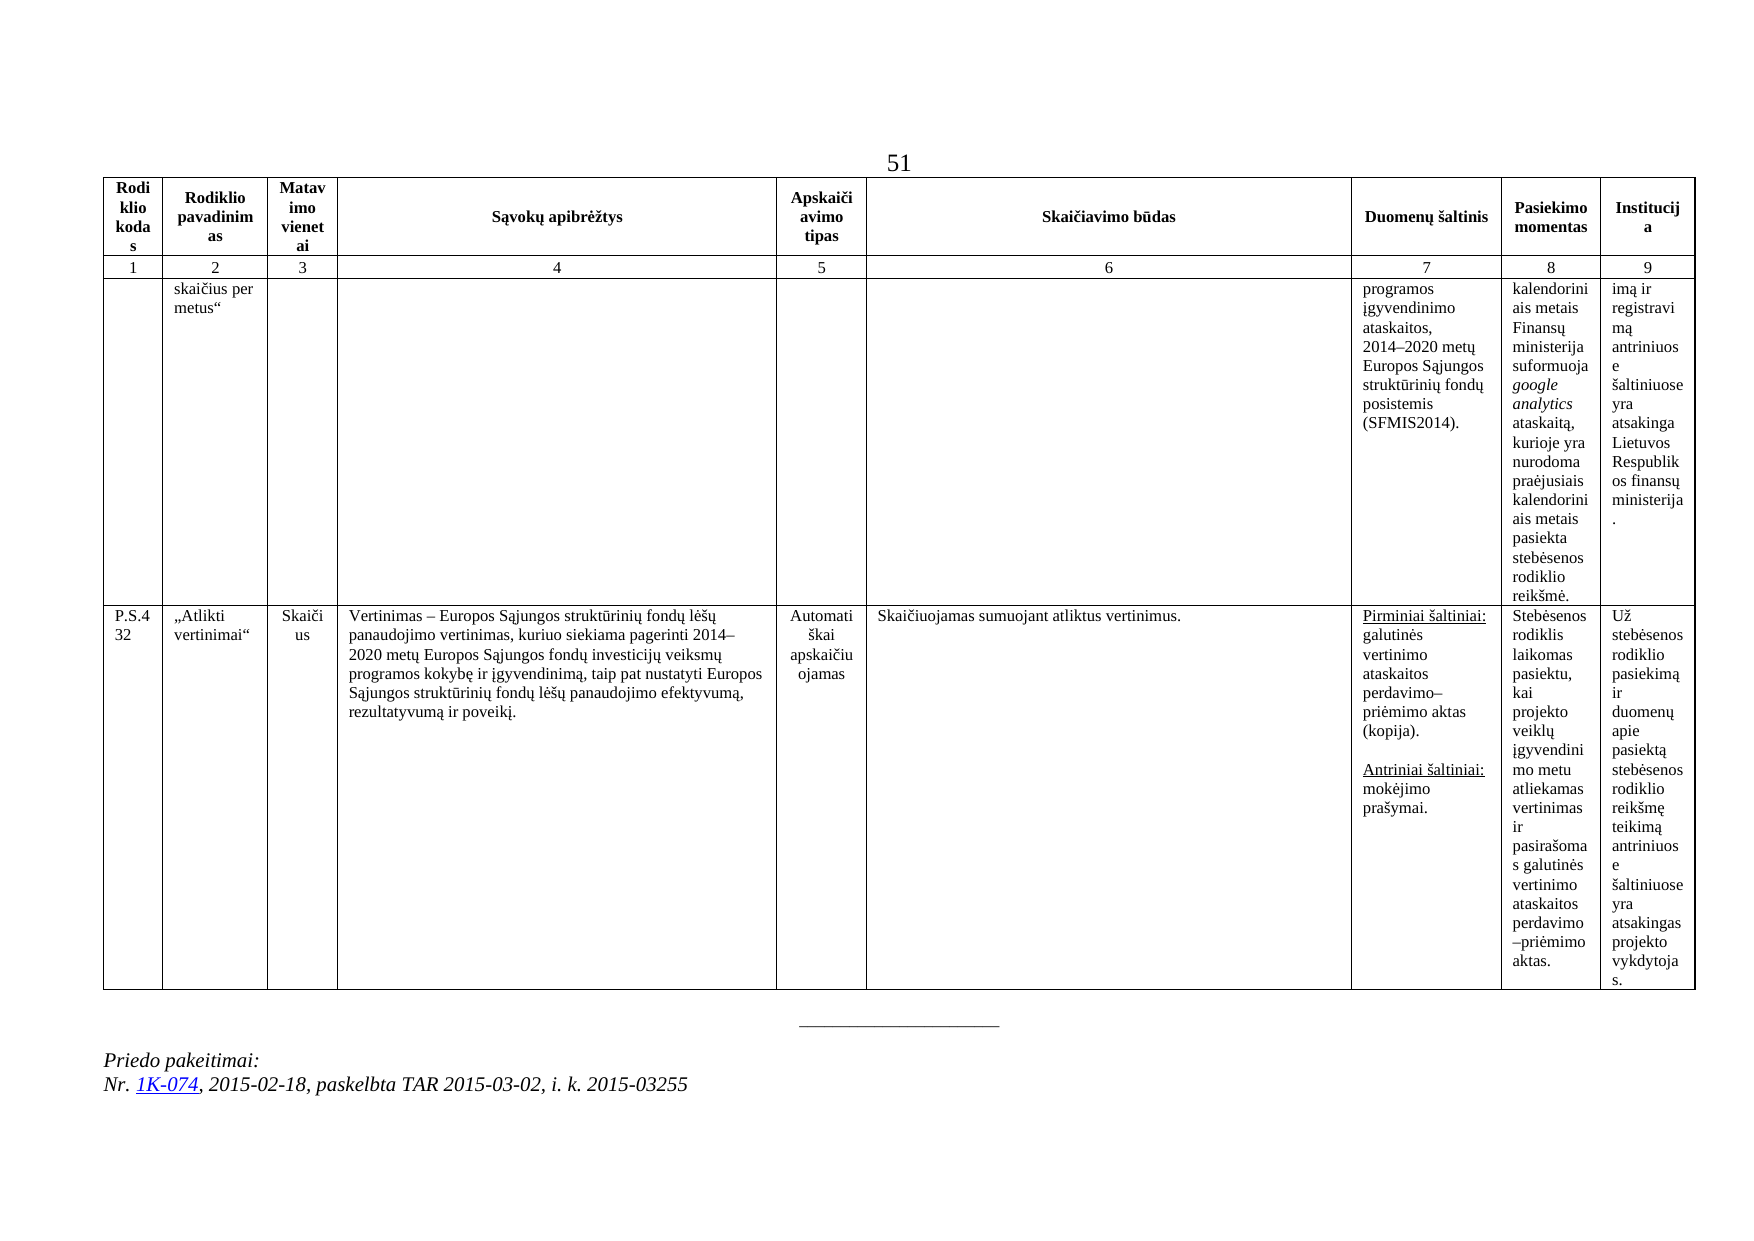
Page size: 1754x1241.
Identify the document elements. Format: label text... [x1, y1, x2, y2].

table_cell 2 [163, 256, 267, 278]
table_cell Vertinimas – Europos Sąjungos struktūrinių fondų lėšų panaudojimo vertinimas, kuriuo siekiama pagerinti 2014–2020 metų Europos Sąjungos fondų investicijų veiksmų programos kokybę ir įgyvendinimą, taip pat nustatyti Europos Sąjungos struktūrinių fondų lėšų panaudojimo efektyvumą, rezultatyvumą ir poveikį. [338, 606, 776, 989]
table_cell 8 [1502, 256, 1600, 278]
table_cell Už stebėsenos rodiklio pasiekimą ir duomenų apie pasiektą stebėsenos rodiklio reikšmę teikimą antriniuose šaltiniuose yra atsakingas projekto vykdytojas. [1601, 606, 1694, 989]
table_cell 1 [104, 256, 162, 278]
table_header Apskaičiavimo tipas [777, 178, 866, 255]
table_cell P.S.432 [104, 606, 162, 989]
table_cell 7 [1352, 256, 1501, 278]
table_header Matavimo vienetai [268, 178, 337, 255]
text Nr. 1K-074, 2015-02-18, paskelbta TAR 2015-03-02, i. k. 2015-03255 [103, 1072, 1695, 1096]
table_cell „Atlikti vertinimai“ [163, 606, 267, 989]
table_cell 5 [777, 256, 866, 278]
table_cell skaičius per metus“ [163, 279, 267, 605]
table_cell kalendoriniais metais Finansų ministerija suformuoja google analytics ataskaitą, kurioje yra nurodoma praėjusiais kalendoriniais metais pasiekta stebėsenos rodiklio reikšmė. [1502, 279, 1600, 605]
table_header Rodiklio pavadinimas [163, 178, 267, 255]
table_cell Stebėsenos rodiklis laikomas pasiektu, kai projekto veiklų įgyvendinimo metu atliekamas vertinimas ir pasirašomas galutinės vertinimo ataskaitos perdavimo–priėmimo aktas. [1502, 606, 1600, 989]
text Priedo pakeitimai: [103, 1048, 1695, 1072]
table_cell Skaičius [268, 606, 337, 989]
table_cell [777, 279, 866, 605]
table_header Sąvokų apibrėžtys [338, 178, 776, 255]
table_cell programos įgyvendinimo ataskaitos, 2014–2020 metų Europos Sąjungos struktūrinių fondų posistemis (SFMIS2014). [1352, 279, 1501, 605]
table_cell 6 [867, 256, 1351, 278]
table_cell [268, 279, 337, 605]
table_cell Skaičiuojamas sumuojant atliktus vertinimus. [867, 606, 1351, 989]
table_cell imą ir registravimą antriniuose šaltiniuose yra atsakinga Lietuvos Respublikos finansų ministerija. [1601, 279, 1694, 605]
table_cell [867, 279, 1351, 605]
table_cell 4 [338, 256, 776, 278]
table_cell Pirminiai šaltiniai: galutinės vertinimo ataskaitos perdavimo– priėmimo aktas (kopija). Antriniai šaltiniai: mokėjimo prašymai. [1352, 606, 1501, 989]
table_header Institucija [1601, 178, 1694, 255]
table_cell Automatiškai apskaičiuojamas [777, 606, 866, 989]
table_header Duomenų šaltinis [1352, 178, 1501, 255]
table_cell 9 [1601, 256, 1694, 278]
table_cell 3 [268, 256, 337, 278]
table_header Rodiklio kodas [104, 178, 162, 255]
table_header Skaičiavimo būdas [867, 178, 1351, 255]
text ________________________ [103, 1009, 1695, 1029]
table_cell [104, 279, 162, 605]
table_cell [338, 279, 776, 605]
table_header Pasiekimo momentas [1502, 178, 1600, 255]
